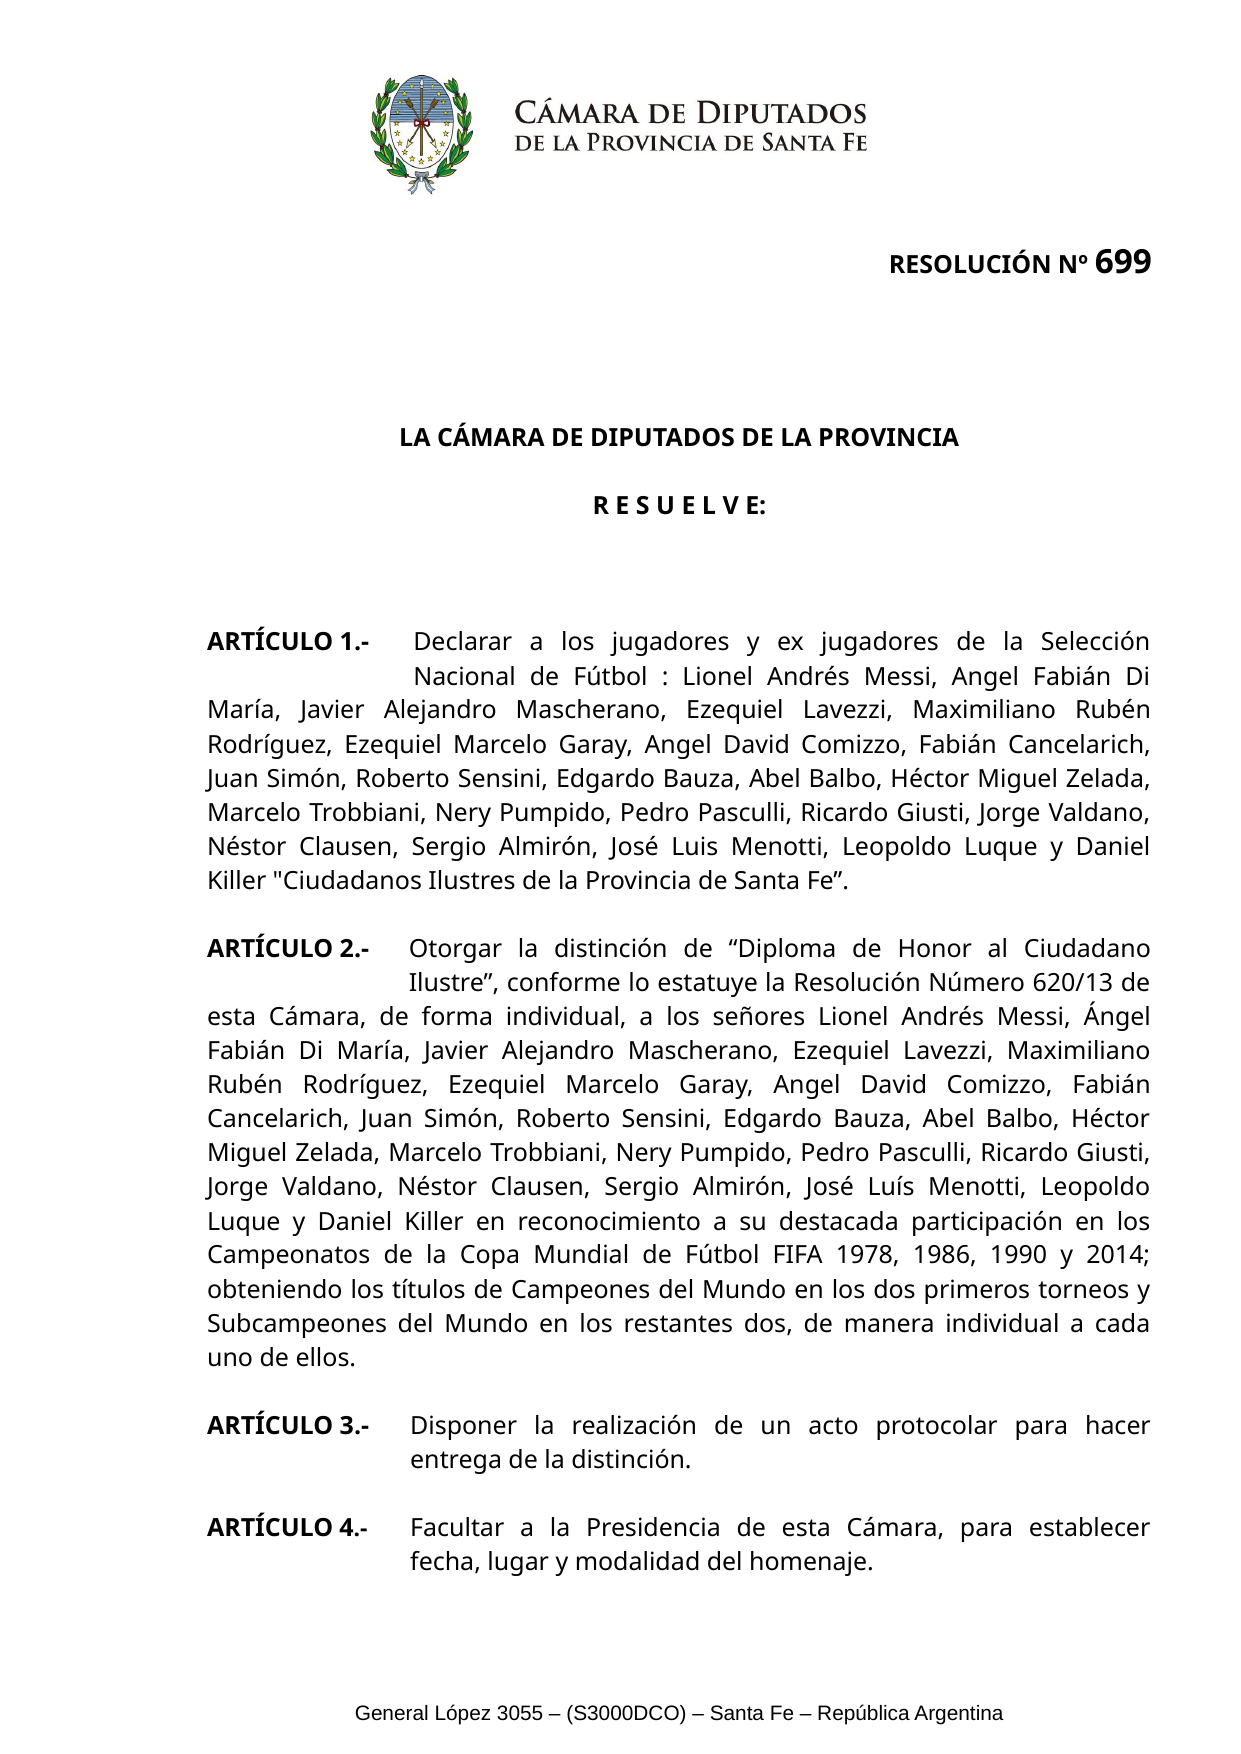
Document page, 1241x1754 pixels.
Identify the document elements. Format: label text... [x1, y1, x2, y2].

text Otorgar la distinción de “Diploma de Honor al Ciudadano Ilustre”, conforme lo estatuye la Resolución Número 620/13 de esta Cámara, de forma individual, a los señores Lionel Andrés Messi, Ángel Fabián Di María, Javier Alejandro Mascherano, Ezequiel Lavezzi, Maximiliano Rubén Rodríguez, Ezequiel Marcelo Garay, Angel David Comizzo, Fabián Cancelarich, Juan Simón, Roberto Sensini, Edgardo Bauza, Abel Balbo, Héctor Miguel Zelada, Marcelo Trobbiani, Nery Pumpido, Pedro Pasculli, Ricardo Giusti, Jorge Valdano, Néstor Clausen, Sergio Almirón, José Luís Menotti, Leopoldo Luque y Daniel Killer en reconocimiento a su destacada participación en los Campeonatos de la Copa Mundial de Fútbol FIFA 1978, 1986, 1990 y 2014; obteniendo los títulos de Campeones del Mundo en los dos primeros torneos y Subcampeones del Mundo en los restantes dos, de manera individual a cada uno de ellos. [207, 931, 1152, 1373]
text Disponer la realización de un acto protocolar para hacer entrega de la distinción. [207, 1407, 1152, 1476]
picture [370, 75, 867, 199]
table_header ARTÍCULO 2.- [207, 931, 408, 981]
text RESOLUCIÓN Nº 699 [649, 238, 1152, 283]
text LA CÁMARA DE DIPUTADOS DE LA PROVINCIA [207, 420, 1152, 454]
table_header ARTÍCULO 4.- [207, 1510, 410, 1560]
table_header ARTÍCULO 1.- [207, 624, 413, 674]
text Facultar a la Presidencia de esta Cámara, para establecer fecha, lugar y modalidad del homenaje. [207, 1510, 1152, 1578]
table_header ARTÍCULO 3.- [207, 1408, 410, 1458]
text R E S U E L V E: [207, 488, 1152, 522]
text Declarar a los jugadores y ex jugadores de la Selección Nacional de Fútbol : Lionel Andrés Messi, Angel Fabián Di María, Javier Alejandro Mascherano, Ezequiel Lavezzi, Maximiliano Rubén Rodríguez, Ezequiel Marcelo Garay, Angel David Comizzo, Fabián Cancelarich, Juan Simón, Roberto Sensini, Edgardo Bauza, Abel Balbo, Héctor Miguel Zelada, Marcelo Trobbiani, Nery Pumpido, Pedro Pasculli, Ricardo Giusti, Jorge Valdano, Néstor Clausen, Sergio Almirón, José Luis Menotti, Leopoldo Luque y Daniel Killer "Ciudadanos Ilustres de la Provincia de Santa Fe”. [207, 624, 1152, 897]
